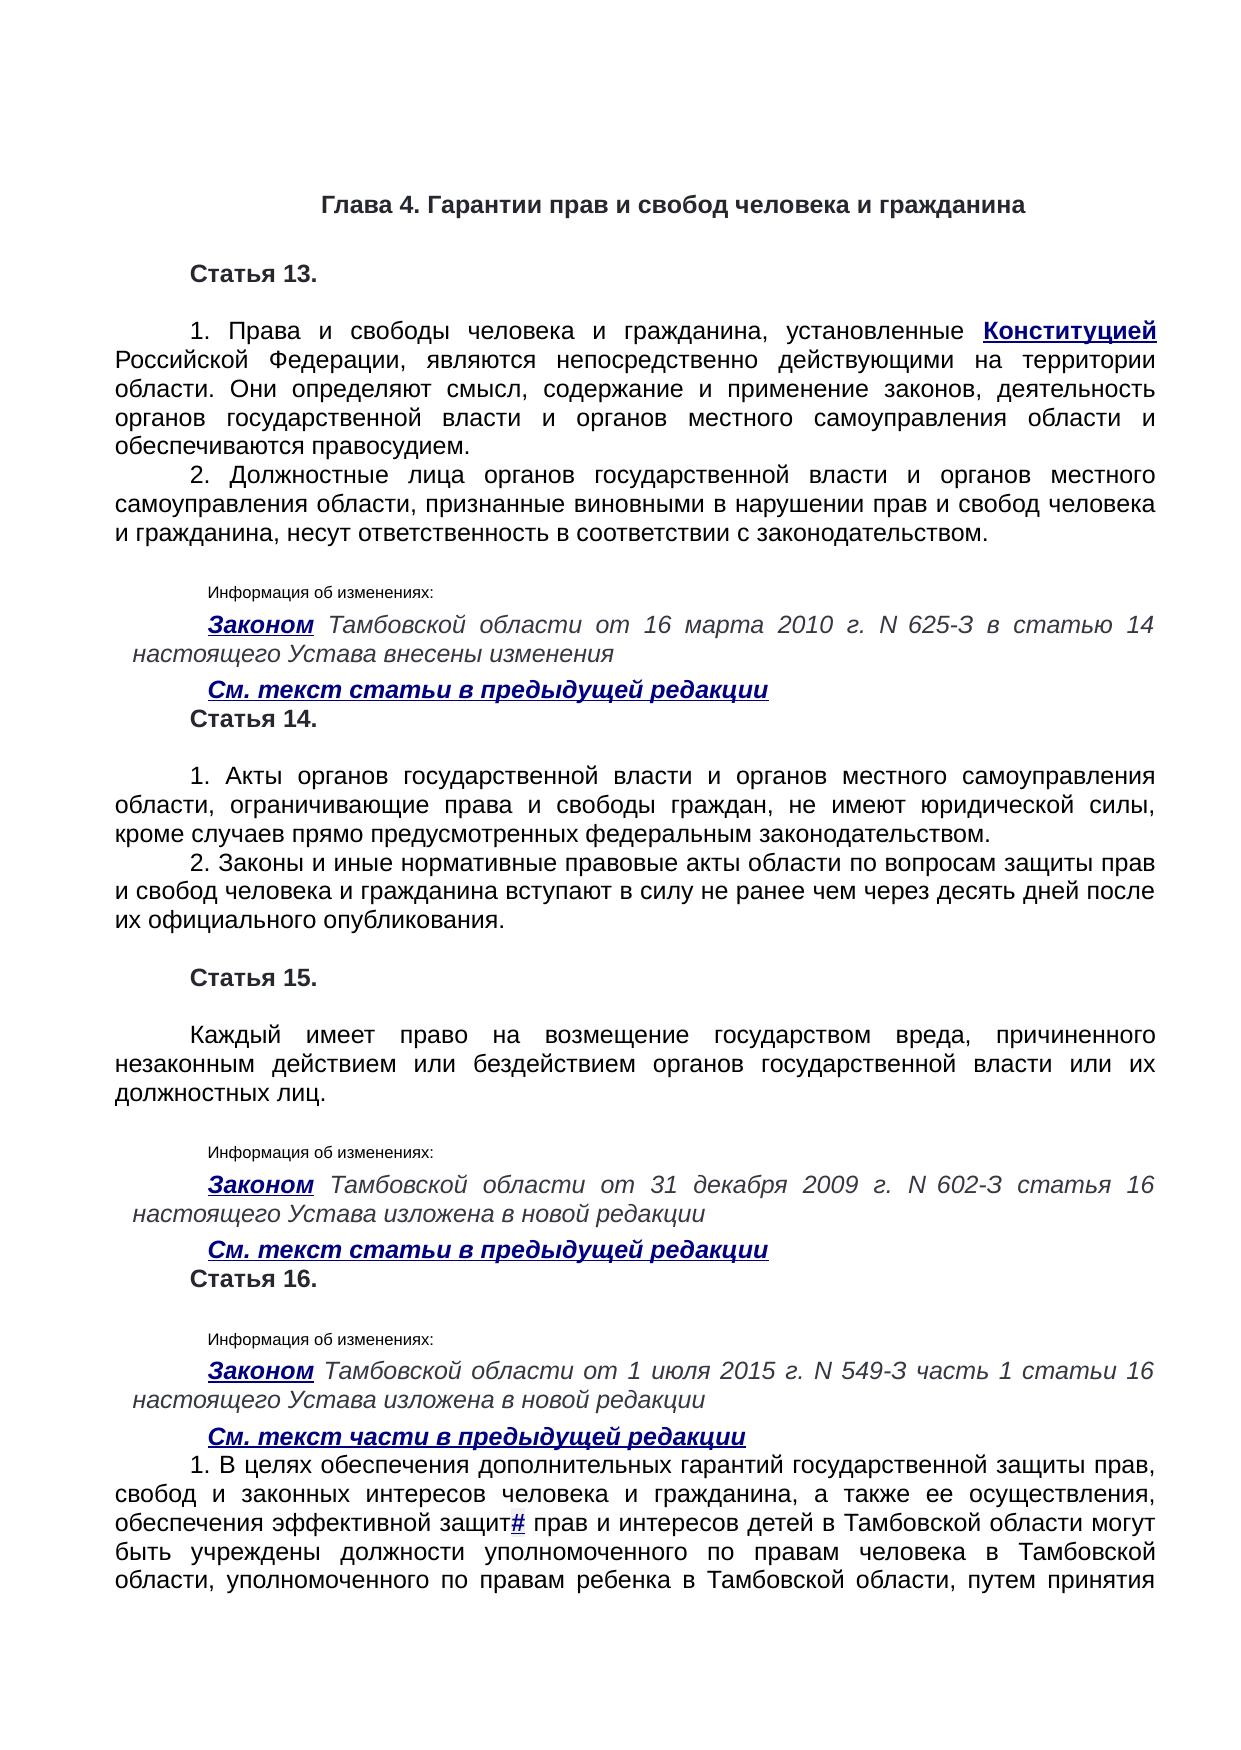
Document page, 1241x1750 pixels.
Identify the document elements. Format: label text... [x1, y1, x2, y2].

text См. текст статьи в предыдущей редакции [132, 675, 1157, 704]
text Законом Тамбовской области от 1 июля 2015 г. N 549-З часть 1 статьи 16 настоящего Устава изложена в новой редакции [132, 1356, 1157, 1414]
text Статья 13. [189, 259, 1157, 287]
text Информация об изменениях: [132, 1143, 1157, 1162]
text См. текст части в предыдущей редакции [132, 1422, 1157, 1450]
text Законом Тамбовской области от 31 декабря 2009 г. N 602-З статья 16 настоящего Устава изложена в новой редакции [132, 1170, 1157, 1227]
text Информация об изменениях: [132, 1329, 1157, 1348]
subtitle Глава 4. Гарантии прав и свобод человека и гражданина [114, 190, 1157, 219]
text Информация об изменениях: [132, 583, 1157, 602]
text Статья 16. [189, 1264, 1157, 1293]
text 2. Законы и иные нормативные правовые акты области по вопросам защиты прав и свобод человека и гражданина вступают в силу не ранее чем через десять дней после их официального опубликования. [114, 848, 1157, 934]
text Статья 14. [189, 704, 1157, 733]
text Законом Тамбовской области от 16 марта 2010 г. N 625-З в статью 14 настоящего Устава внесены изменения [132, 610, 1157, 667]
text Статья 15. [189, 963, 1157, 991]
text См. текст статьи в предыдущей редакции [132, 1235, 1157, 1264]
text 2. Должностные лица органов государственной власти и органов местного самоуправления области, признанные виновными в нарушении прав и свобод человека и гражданина, несут ответственность в соответствии с законодательством. [114, 460, 1157, 546]
text 1. Права и свободы человека и гражданина, установленные Конституцией Российской Федерации, являются непосредственно действующими на территории области. Они определяют смысл, содержание и применение законов, деятельность органов государственной власти и органов местного самоуправления области и обеспечиваются правосудием. [114, 316, 1157, 460]
text 1. Акты органов государственной власти и органов местного самоуправления области, ограничивающие права и свободы граждан, не имеют юридической силы, кроме случаев прямо предусмотренных федеральным законодательством. [114, 761, 1157, 848]
text Каждый имеет право на возмещение государством вреда, причиненного незаконным действием или бездействием органов государственной власти или их должностных лиц. [114, 1020, 1157, 1106]
text 1. В целях обеспечения дополнительных гарантий государственной защиты прав, свобод и законных интересов человека и гражданина, а также ее осуществления, обеспечения эффективной защит# прав и интересов детей в Тамбовской области могут быть учреждены должности уполномоченного по правам человека в Тамбовской области, уполномоченного по правам ребенка в Тамбовской области, путем принятия [114, 1450, 1157, 1594]
